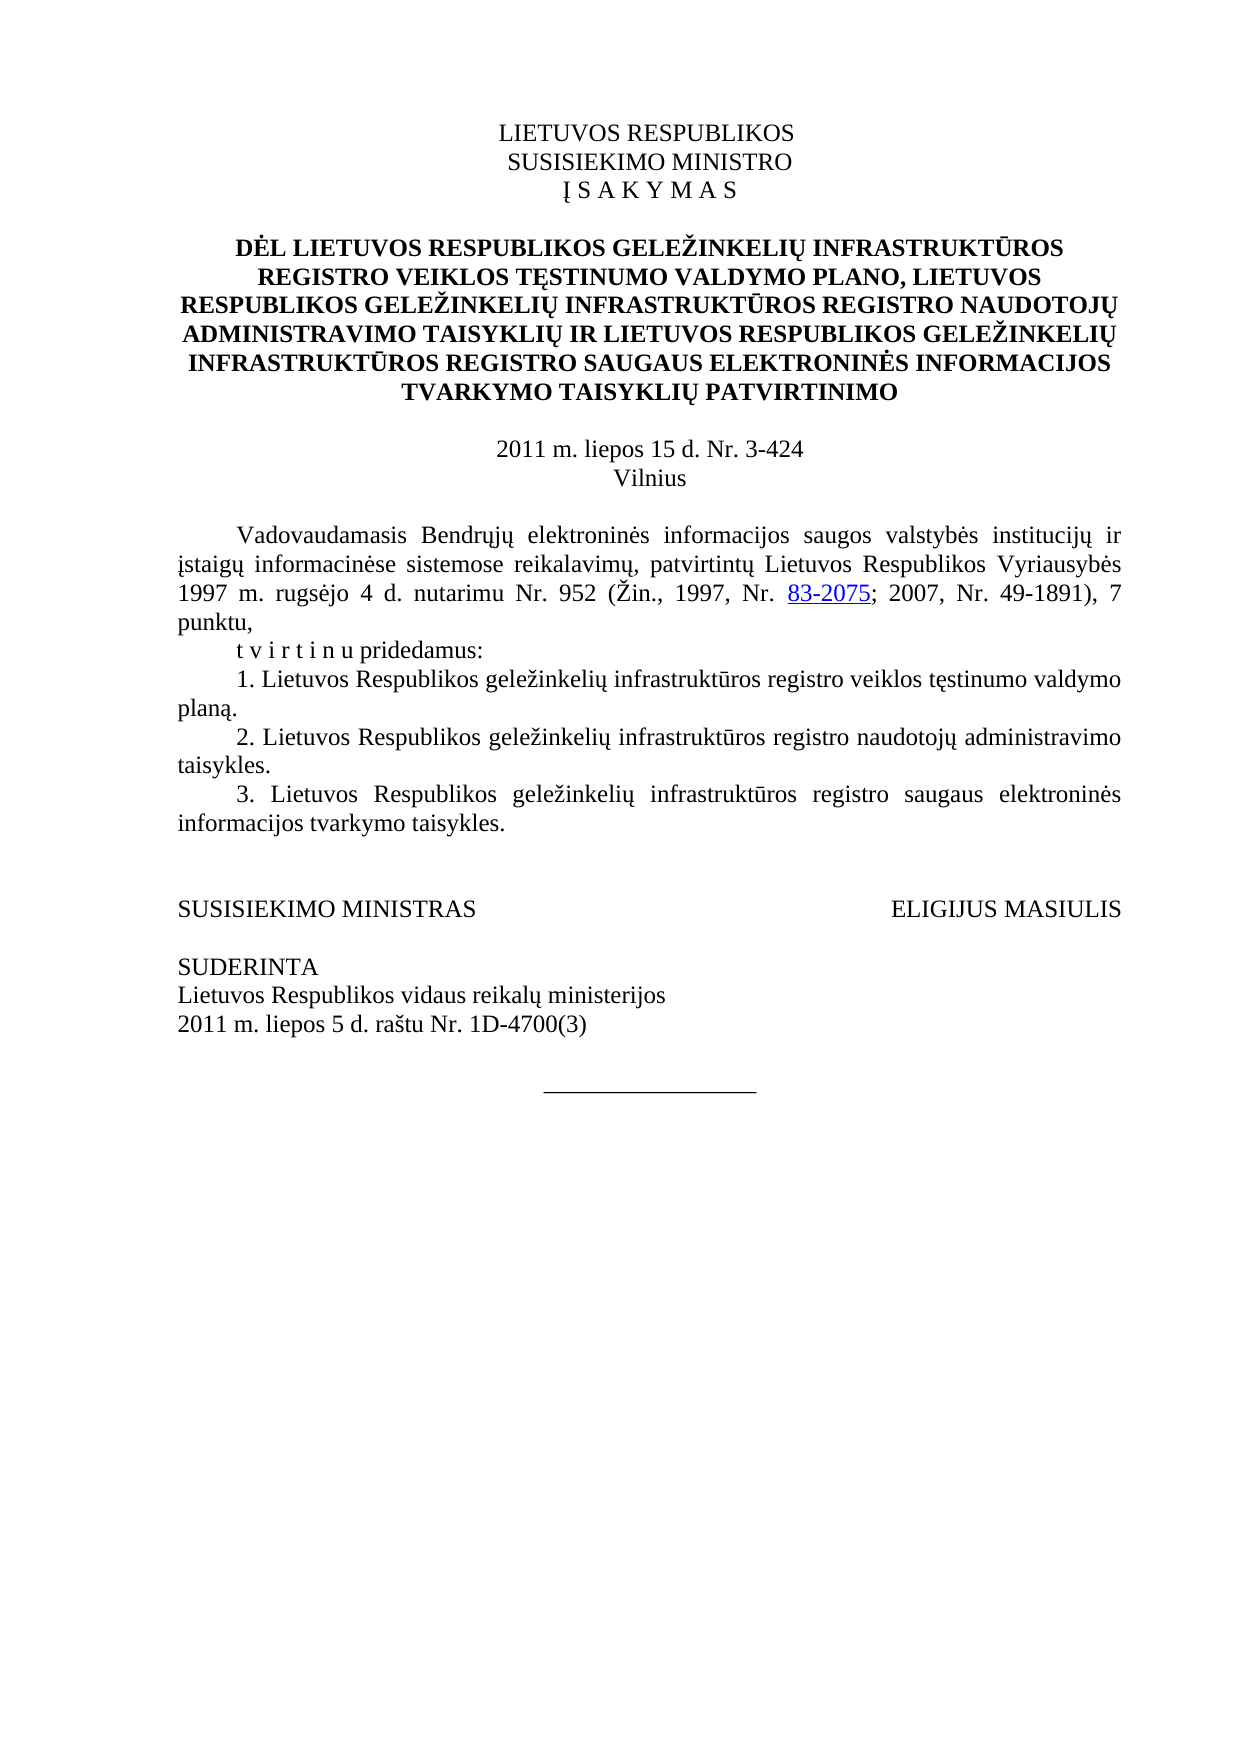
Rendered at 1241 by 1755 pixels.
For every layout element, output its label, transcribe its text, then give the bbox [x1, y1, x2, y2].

text 2011 m. liepos 5 d. raštu Nr. 1D-4700(3) [177, 1009, 1122, 1038]
text Lietuvos Respublikos vidaus reikalų ministerijos [177, 981, 1122, 1009]
text _________________ [177, 1067, 1122, 1096]
text 1. Lietuvos Respublikos geležinkelių infrastruktūros registro veiklos tęstinumo valdymo planą. [177, 664, 1122, 722]
text Susisiekimo ministras Eligijus Masiulis [177, 894, 1122, 923]
text 2011 m. liepos 15 d. Nr. 3-424 [177, 434, 1122, 463]
text Į S A K Y M A S [177, 176, 1122, 204]
text DĖL LIETUVOS RESPUBLIKOS GELEŽINKELIŲ INFRASTRUKTŪROS REGISTRO VEIKLOS TĘSTINUMO VALDYMO PLANO, LIETUVOS RESPUBLIKOS GELEŽINKELIŲ INFRASTRUKTŪROS REGISTRO NAUDOTOJŲ ADMINISTRAVIMO TAISYKLIŲ IR LIETUVOS RESPUBLIKOS GELEŽINKELIŲ INFRASTRUKTŪROS REGISTRO SAUGAUS ELEKTRONINĖS INFORMACIJOS TVARKYMO TAISYKLIŲ PATVIRTINIMO [177, 233, 1122, 406]
text 3. Lietuvos Respublikos geležinkelių infrastruktūros registro saugaus elektroninės informacijos tvarkymo taisykles. [177, 779, 1122, 837]
text Vilnius [177, 463, 1122, 492]
text LIETUVOS RESPUBLIKOS [177, 118, 1122, 147]
text Vadovaudamasis Bendrųjų elektroninės informacijos saugos valstybės institucijų ir įstaigų informacinėse sistemose reikalavimų, patvirtintų Lietuvos Respublikos Vyriausybės 1997 m. rugsėjo 4 d. nutarimu Nr. 952 (Žin., 1997, Nr. 83-2075; 2007, Nr. 49-1891), 7 punktu, [177, 521, 1122, 636]
text t v i r t i n u pridedamus: [177, 636, 1122, 664]
text SUSISIEKIMO MINISTRO [177, 147, 1122, 176]
text 2. Lietuvos Respublikos geležinkelių infrastruktūros registro naudotojų administravimo taisykles. [177, 722, 1122, 779]
text SUDERINTA [177, 952, 1122, 981]
